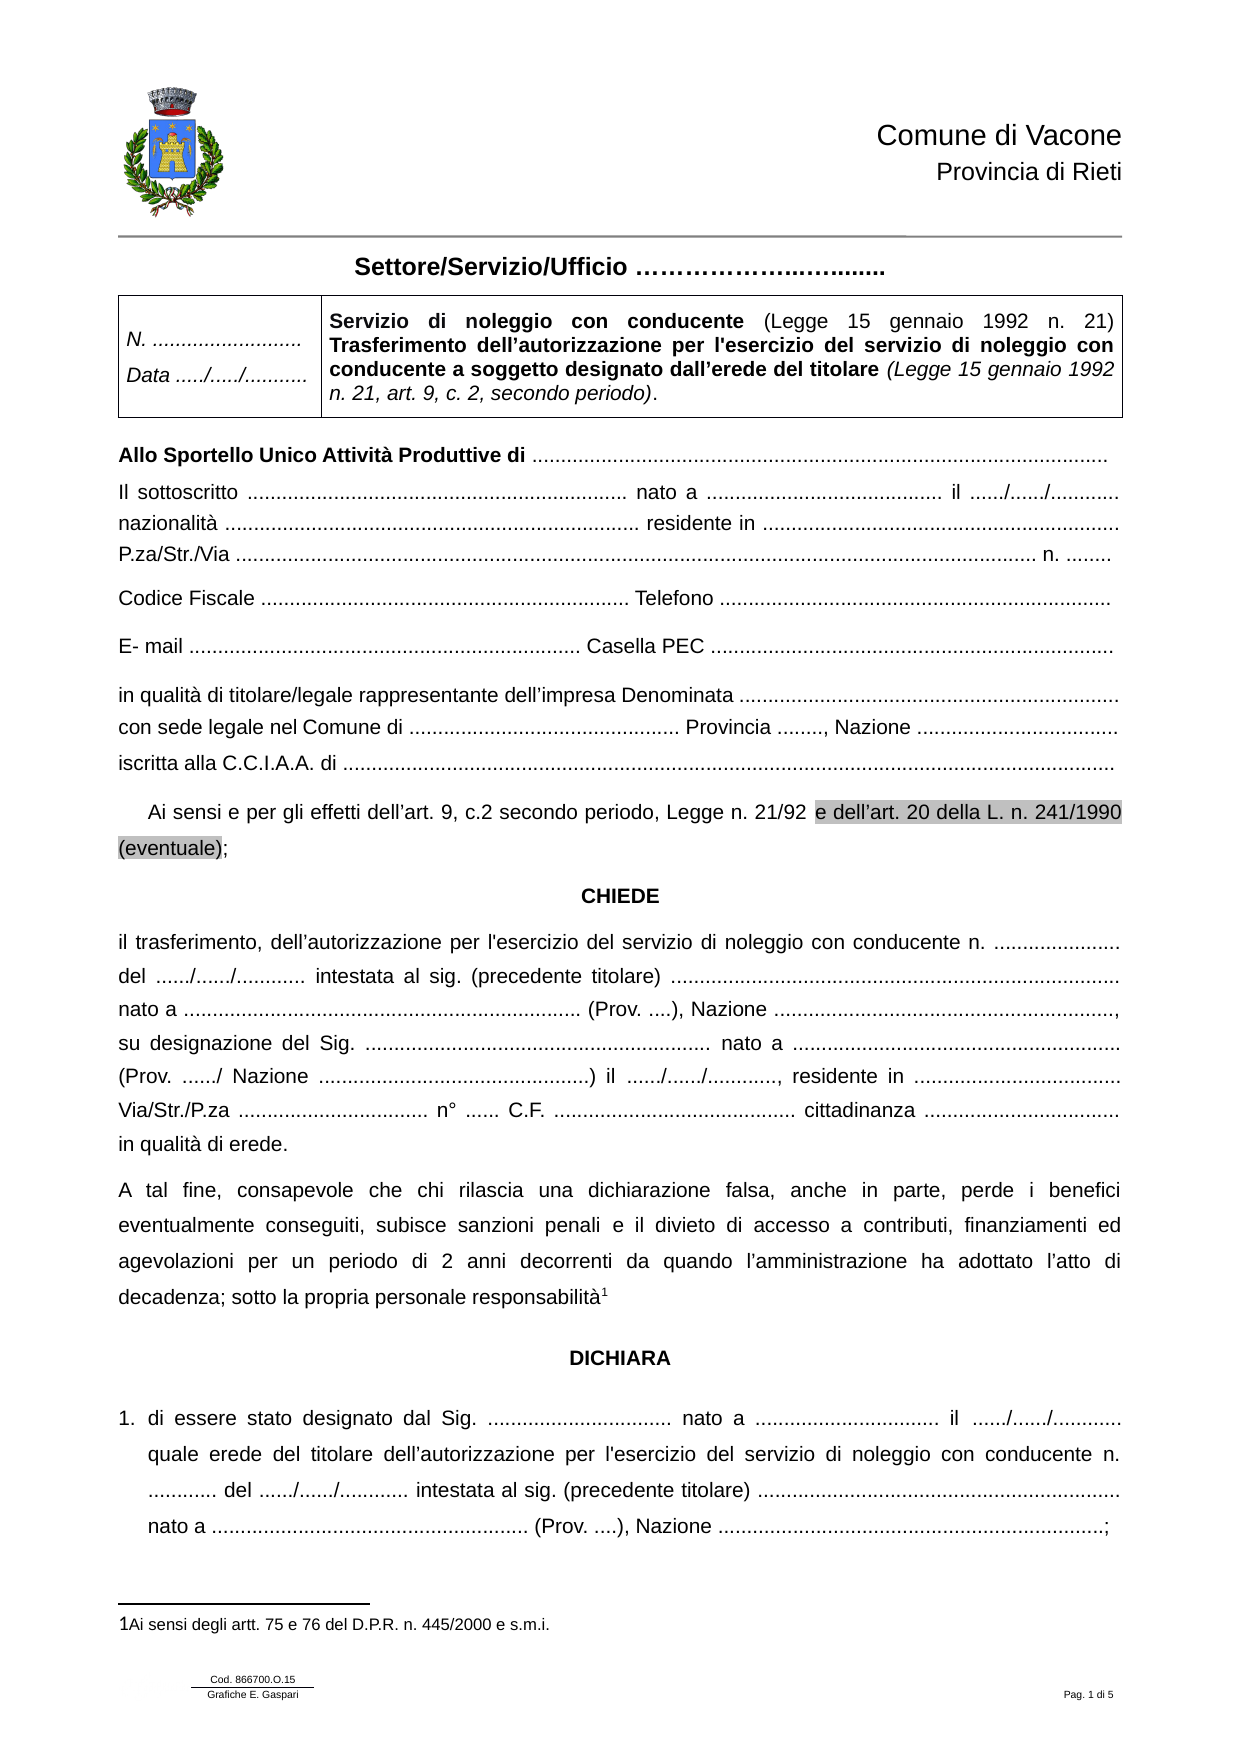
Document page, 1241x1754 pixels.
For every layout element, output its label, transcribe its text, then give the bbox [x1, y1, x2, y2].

text in qualità di titolare/legale rappresentante dell’impresa Denominata .................................................................. [118, 682, 1122, 706]
text Provincia di Rieti [224, 157, 1122, 185]
list di essere stato designato dal Sig. ................................ nato a ................................ il ....../....../............ quale erede del titolare dell’autorizzazione per l'esercizio del servizio di noleggio con conducente n. ............ del ....../....../............ intestata al sig. (precedente titolare) ............................................................... nato a ....................................................... (Prov. ....), Nazione ...................................................................; [118, 1406, 1122, 1538]
subtitle DICHIARA [118, 1346, 1122, 1370]
subtitle il trasferimento, dell’autorizzazione per l'esercizio del servizio di noleggio con conducente n. ...................... del ....../....../............ intestata al sig. (precedente titolare) .............................................................................. nato a ..................................................................... (Prov. ....), Nazione ..........................................................., su designazione del Sig. ............................................................ nato a ......................................................... (Prov. ....../ Nazione ...............................................) il ....../....../............, residente in .................................... Via/Str./P.za ................................. n° ...... C.F. .......................................... cittadinanza .................................. in qualità di erede. [118, 930, 1122, 1155]
text E- mail .................................................................... Casella PEC ...................................................................... [118, 634, 1122, 658]
text Comune di Vacone [224, 118, 1122, 152]
text Il sottoscritto .................................................................. nato a ......................................... il ....../....../............ nazionalità ........................................................................ residente in .............................................................. P.za/Str./Via ........................................................................................................................................... n. ........ [118, 480, 1122, 566]
text Settore/Servizio/Ufficio ………………...…........ [118, 252, 1122, 281]
text iscritta alla C.C.I.A.A. di ...................................................................................................................................... [118, 751, 1122, 775]
table_header Servizio di noleggio con conducente (Legge 15 gennaio 1992 n. 21) Trasferimento dell’autorizzazione per l'esercizio del servizio di noleggio con conducente a soggetto designato dall’erede del titolare (Legge 15 gennaio 1992 n. 21, art. 9, c. 2, secondo periodo). [322, 296, 1122, 417]
picture [122, 87, 224, 219]
text Codice Fiscale ................................................................ Telefono .................................................................... [118, 586, 1122, 609]
text Ai sensi degli artt. 75 e 76 del D.P.R. n. 445/2000 e s.m.i. [118, 1610, 1122, 1636]
text A tal fine, consapevole che chi rilascia una dichiarazione falsa, anche in parte, perde i benefici eventualmente conseguiti, subisce sanzioni penali e il divieto di accesso a contributi, finanziamenti ed agevolazioni per un periodo di 2 anni decorrenti da quando l’amministrazione ha adottato l’atto di decadenza; sotto la propria personale responsabilità [118, 1177, 1122, 1309]
text Ai sensi e per gli effetti dell’art. 9, c.2 secondo periodo, Legge n. 21/92 e dell’art. 20 della L. n. 241/1990 (eventuale); [118, 800, 1122, 859]
text Allo Sportello Unico Attività Produttive di .................................................................................................... [118, 443, 1122, 467]
subtitle CHIEDE [118, 884, 1122, 908]
table_header N. .......................... Data ...../...../........... [119, 296, 321, 417]
text con sede legale nel Comune di ............................................... Provincia ........, Nazione ................................... [118, 715, 1122, 739]
